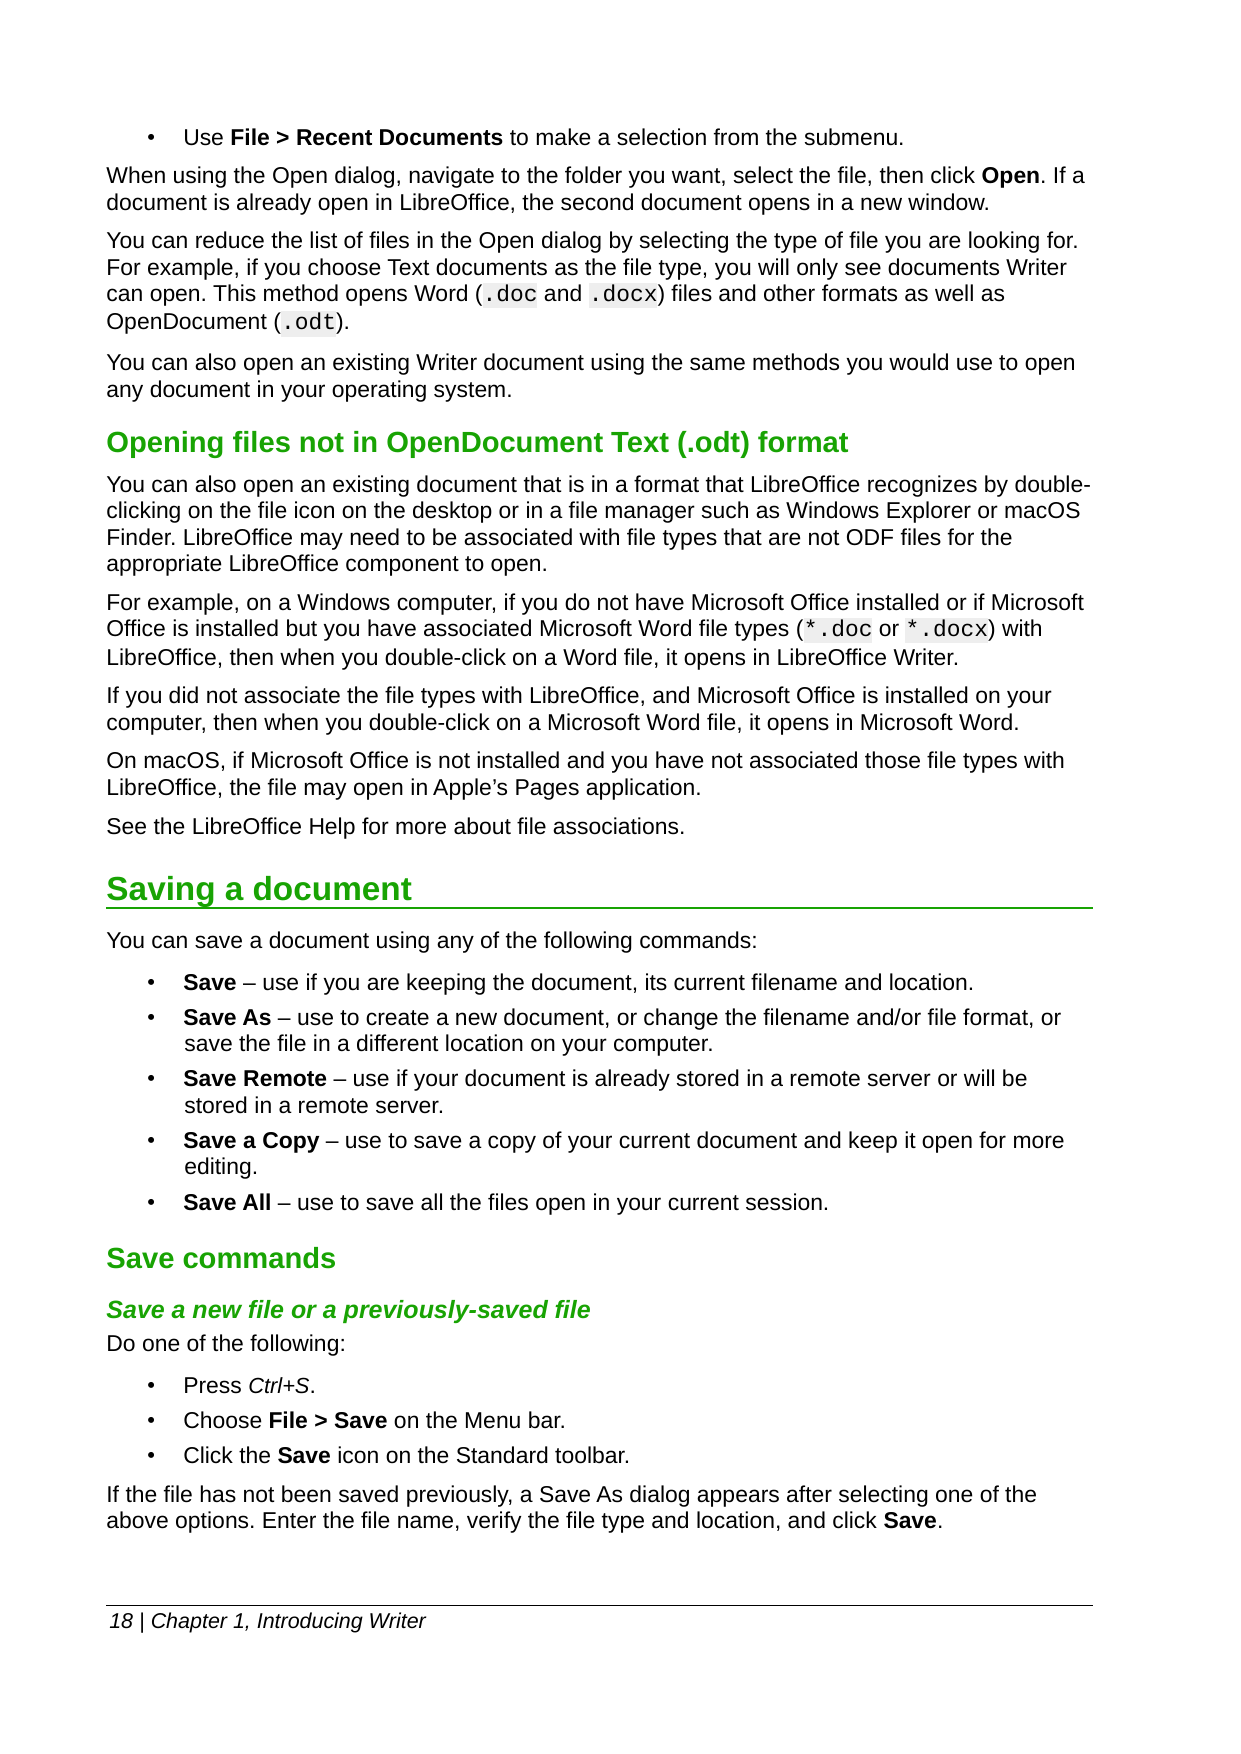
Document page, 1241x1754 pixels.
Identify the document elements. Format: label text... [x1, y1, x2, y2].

list Save All – use to save all the files open in your current session. [144, 1186, 1093, 1218]
text You can save a document using any of the following commands: [106, 927, 1093, 953]
list Use File > Recent Documents to make a selection from the submenu. [144, 121, 1093, 153]
list Choose File > Save on the Menu bar. [144, 1404, 1093, 1433]
text For example, on a Windows computer, if you do not have Microsoft Office installed or if Microsoft Office is installed but you have associated Microsoft Word file types (*.doc or *.docx) with LibreOffice, then when you double-click on a Word file, it opens in LibreOffice Writer. [106, 589, 1093, 670]
text You can also open an existing Writer document using the same methods you would use to open any document in your operating system. [106, 349, 1093, 402]
list Save As – use to create a new document, or change the filename and/or file format, or save the file in a different location on your computer. [144, 1001, 1093, 1056]
subtitle Save a new file or a previously-saved file [106, 1296, 1093, 1324]
subtitle Saving a document [106, 868, 1093, 907]
subtitle Save commands [106, 1241, 1093, 1275]
text On macOS, if Microsoft Office is not installed and you have not associated those file types with LibreOffice, the file may open in Apple’s Pages application. [106, 747, 1093, 800]
text If the file has not been saved previously, a Save As dialog appears after selecting one of the above options. Enter the file name, verify the file type and location, and click Save. [106, 1481, 1093, 1533]
list Press Ctrl+S. [144, 1369, 1093, 1398]
text You can reduce the list of files in the Open dialog by selecting the type of file you are looking for. For example, if you choose Text documents as the file type, you will only see documents Writer can open. This method opens Word (.doc and .docx) files and other formats as well as OpenDocument (.odt). [106, 227, 1093, 337]
text See the LibreOffice Help for more about file associations. [106, 813, 1093, 839]
list Save Remote – use if your document is already stored in a remote server or will be stored in a remote server. [144, 1062, 1093, 1118]
list Save a Copy – use to save a copy of your current document and keep it open for more editing. [144, 1124, 1093, 1179]
text When using the Open dialog, navigate to the folder you want, select the file, then click Open. If a document is already open in LibreOffice, the second document opens in a new window. [106, 162, 1093, 215]
text If you did not associate the file types with LibreOffice, and Microsoft Office is installed on your computer, then when you double-click on a Microsoft Word file, it opens in Microsoft Word. [106, 682, 1093, 735]
text Do one of the following: [106, 1330, 1093, 1357]
list Save – use if you are keeping the document, its current filename and location. [144, 966, 1093, 995]
list Click the Save icon on the Standard toolbar. [144, 1439, 1093, 1472]
text You can also open an existing document that is in a format that LibreOffice recognizes by double-clicking on the file icon on the desktop or in a file manager such as Windows Explorer or macOS Finder. LibreOffice may need to be associated with file types that are not ODF files for the appropriate LibreOffice component to open. [106, 471, 1093, 576]
subtitle Opening files not in OpenDocument Text (.odt) format [106, 426, 1093, 459]
